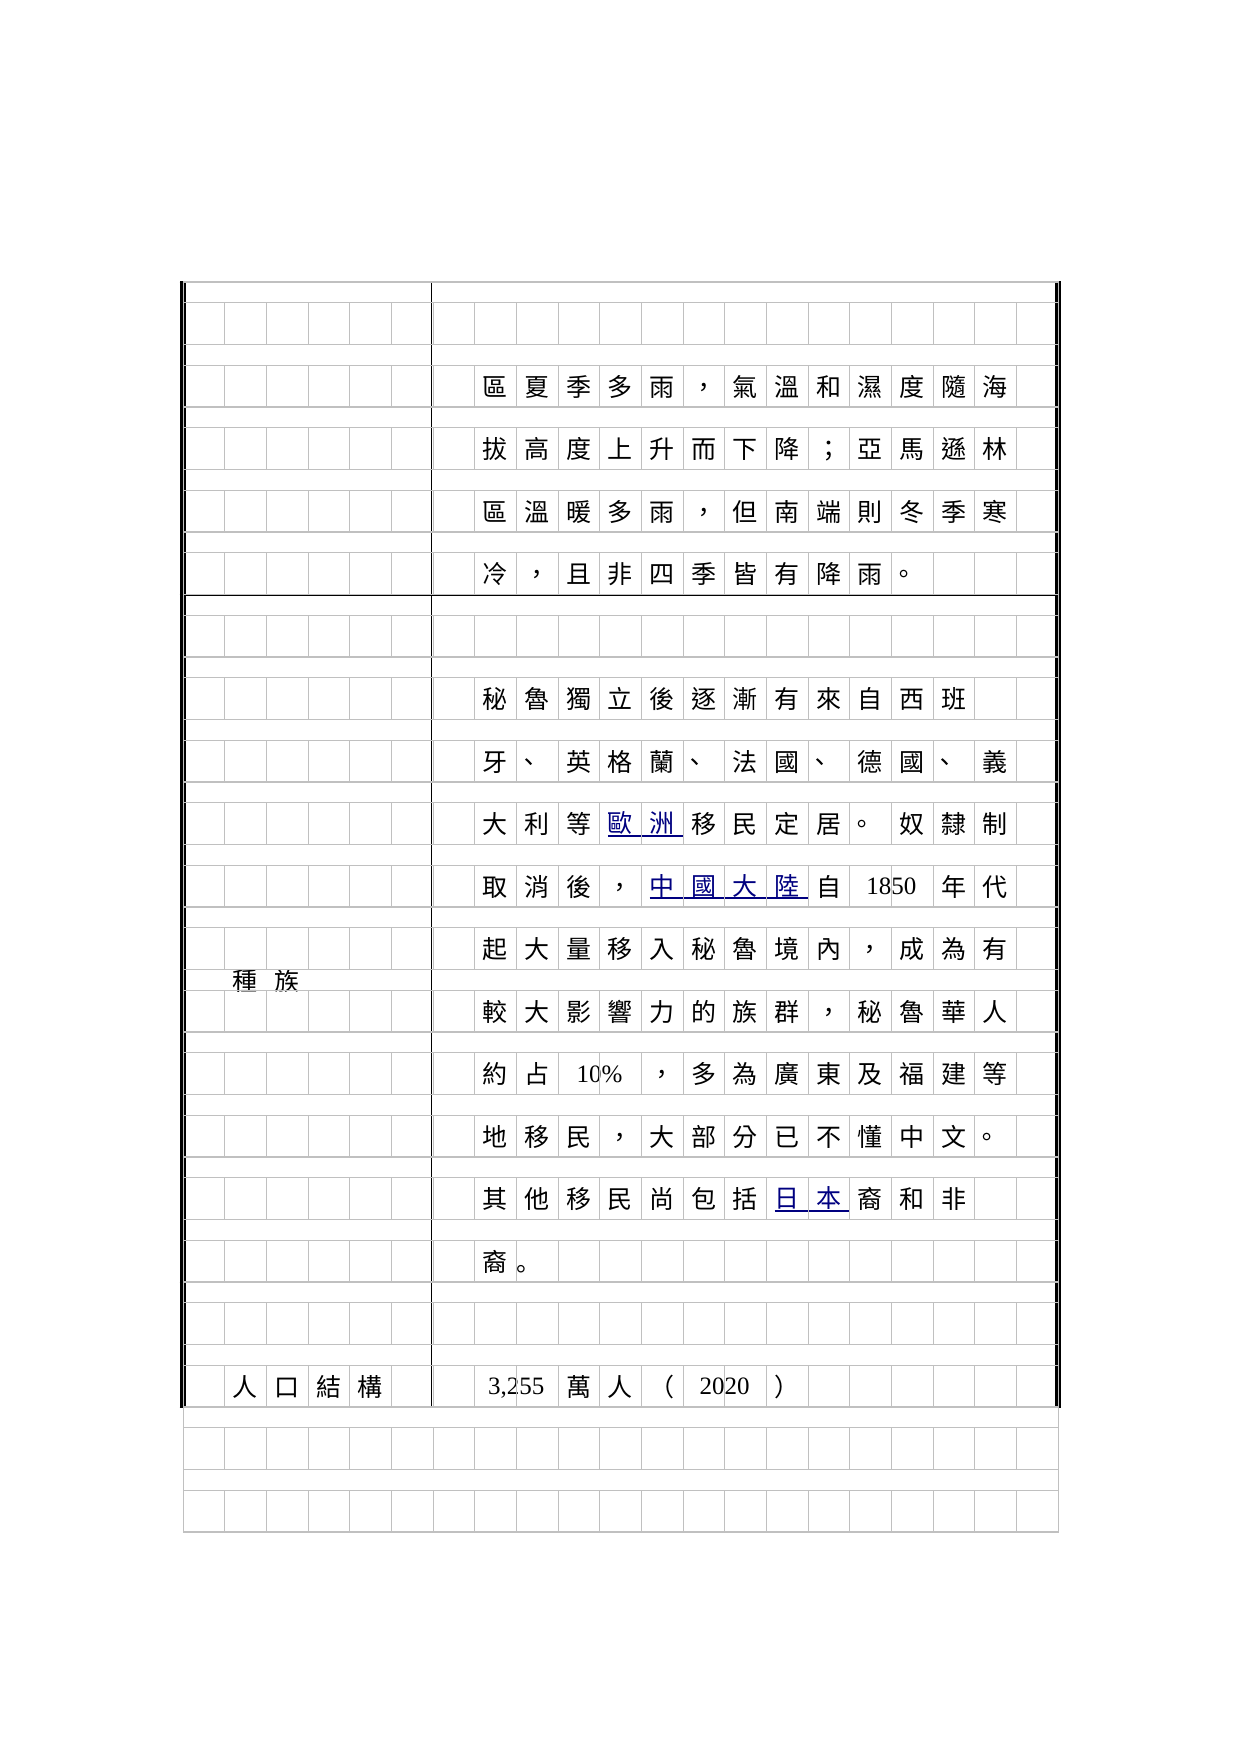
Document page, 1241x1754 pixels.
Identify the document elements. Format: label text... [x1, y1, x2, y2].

table_cell 秘魯獨立後逐漸有來自西班牙、英格蘭、法國、德國、義大利等歐洲移民定居。奴隸制取消後，中國大陸自1850年代起大量移入秘魯境內，成為有較大影響力的族群，秘魯華人約占10%，多為廣東及福建等地移民，大部分已不懂中文。其他移民尚包括日本裔和非裔。 [432, 1095, 1055, 1115]
table_cell [186, 491, 224, 531]
table_cell 3,255萬人（2020） [434, 1303, 474, 1344]
table_cell 種族 [267, 1241, 308, 1281]
table_cell 3,255萬人（2020） [934, 1366, 974, 1406]
table_cell 種族 [392, 678, 431, 719]
table_cell 種族 [392, 616, 431, 656]
table_cell [186, 533, 431, 552]
table_cell [267, 1303, 308, 1344]
table_cell [309, 553, 349, 594]
table_cell 種族 [186, 1220, 431, 1240]
table_cell [350, 428, 391, 469]
table_cell [392, 303, 431, 344]
table_cell [392, 428, 431, 469]
table_cell 構 [350, 1366, 391, 1406]
table_cell 種族 [267, 1053, 308, 1094]
table_cell 3,255萬人（2020） [975, 1303, 1016, 1344]
table_cell 種族 [309, 866, 349, 906]
table_cell [186, 470, 431, 490]
table_cell 種族 [250, 970, 280, 990]
table_cell 種族 [186, 845, 431, 865]
table_cell [350, 553, 391, 594]
table_cell [186, 428, 224, 469]
table_cell 種族 [186, 866, 224, 906]
table_cell [267, 428, 308, 469]
table_cell 種族 [309, 678, 349, 719]
table_cell 3,255萬人（2020） [767, 1366, 808, 1406]
table_cell 種族 [225, 991, 266, 1031]
table_cell 種族 [309, 1053, 349, 1094]
table_cell 種族 [225, 803, 266, 844]
table_cell [267, 553, 308, 594]
table_cell 種族 [350, 1178, 391, 1219]
table_cell 種族 [392, 928, 431, 969]
table_cell [350, 491, 391, 531]
table_cell [267, 491, 308, 531]
table_cell 3,255萬人（2020） [432, 1283, 1055, 1302]
table_cell [186, 303, 224, 344]
table_cell 3,255萬人（2020） [642, 1303, 683, 1344]
table_cell 種族 [309, 991, 349, 1031]
table_cell 秘魯獨立後逐漸有來自西班牙、英格蘭、法國、德國、義大利等歐洲移民定居。奴隸制取消後，中國大陸自1850年代起大量移入秘魯境內，成為有較大影響力的族群，秘魯華人約占10%，多為廣東及福建等地移民，大部分已不懂中文。其他移民尚包括日本裔和非裔。 [432, 970, 1055, 990]
table_cell 3,255萬人（2020） [892, 1366, 933, 1406]
table_cell 3,255萬人（2020） [850, 1303, 891, 1344]
table_cell 3,255萬人（2020） [517, 1366, 558, 1406]
table_cell 種族 [350, 741, 391, 781]
table_cell 種族 [309, 928, 349, 969]
table_cell 口 [267, 1366, 308, 1406]
table_cell 種族 [186, 970, 237, 990]
table_cell 種族 [350, 991, 391, 1031]
table_cell 種族 [267, 928, 308, 969]
table_cell 種族 [225, 1241, 266, 1281]
table_cell 秘魯地形可分三大部分：沿岸區、高原區及亞馬遜林區，其氣候各異。沿岸區氣候溫和、濕度高但降水量低，但該區北部氣溫和降水量都較高；高原區夏季多雨，氣溫和濕度隨海拔高度上升而下降；亞馬遜林區溫暖多雨，但南端則冬季寒冷，且非四季皆有降雨。 [432, 283, 1055, 302]
table_cell 種族 [225, 928, 266, 969]
table_cell [309, 428, 349, 469]
table_cell [186, 408, 431, 427]
table_cell 3,255萬人（2020） [1017, 1303, 1055, 1344]
table_cell [392, 491, 431, 531]
table_cell 3,255萬人（2020） [850, 1366, 891, 1406]
table_cell 種族 [186, 1095, 431, 1115]
table_cell 秘魯獨立後逐漸有來自西班牙、英格蘭、法國、德國、義大利等歐洲移民定居。奴隸制取消後，中國大陸自1850年代起大量移入秘魯境內，成為有較大影響力的族群，秘魯華人約占10%，多為廣東及福建等地移民，大部分已不懂中文。其他移民尚包括日本裔和非裔。 [432, 908, 1055, 927]
table_cell 秘魯獨立後逐漸有來自西班牙、英格蘭、法國、德國、義大利等歐洲移民定居。奴隸制取消後，中國大陸自1850年代起大量移入秘魯境內，成為有較大影響力的族群，秘魯華人約占10%，多為廣東及福建等地移民，大部分已不懂中文。其他移民尚包括日本裔和非裔。 [432, 720, 1055, 740]
table_cell 秘魯獨立後逐漸有來自西班牙、英格蘭、法國、德國、義大利等歐洲移民定居。奴隸制取消後，中國大陸自1850年代起大量移入秘魯境內，成為有較大影響力的族群，秘魯華人約占10%，多為廣東及福建等地移民，大部分已不懂中文。其他移民尚包括日本裔和非裔。 [432, 658, 1055, 677]
table_cell [392, 553, 431, 594]
table_cell [392, 1366, 431, 1406]
table_cell 種族 [186, 1241, 224, 1281]
table_cell 秘魯獨立後逐漸有來自西班牙、英格蘭、法國、德國、義大利等歐洲移民定居。奴隸制取消後，中國大陸自1850年代起大量移入秘魯境內，成為有較大影響力的族群，秘魯華人約占10%，多為廣東及福建等地移民，大部分已不懂中文。其他移民尚包括日本裔和非裔。 [432, 845, 1055, 865]
table_cell 秘魯地形可分三大部分：沿岸區、高原區及亞馬遜林區，其氣候各異。沿岸區氣候溫和、濕度高但降水量低，但該區北部氣溫和降水量都較高；高原區夏季多雨，氣溫和濕度隨海拔高度上升而下降；亞馬遜林區溫暖多雨，但南端則冬季寒冷，且非四季皆有降雨。 [432, 533, 1055, 552]
table_cell [225, 491, 266, 531]
table_cell 秘魯獨立後逐漸有來自西班牙、英格蘭、法國、德國、義大利等歐洲移民定居。奴隸制取消後，中國大陸自1850年代起大量移入秘魯境內，成為有較大影響力的族群，秘魯華人約占10%，多為廣東及福建等地移民，大部分已不懂中文。其他移民尚包括日本裔和非裔。 [432, 1158, 1055, 1177]
table_cell [186, 366, 224, 406]
table_cell 種族 [350, 616, 391, 656]
table_cell 種族 [350, 1116, 391, 1156]
table_cell 種族 [186, 991, 224, 1031]
table_cell 秘魯地形可分三大部分：沿岸區、高原區及亞馬遜林區，其氣候各異。沿岸區氣候溫和、濕度高但降水量低，但該區北部氣溫和降水量都較高；高原區夏季多雨，氣溫和濕度隨海拔高度上升而下降；亞馬遜林區溫暖多雨，但南端則冬季寒冷，且非四季皆有降雨。 [432, 345, 1055, 365]
table_cell 種族 [309, 803, 349, 844]
table_cell [225, 1303, 266, 1344]
table_cell [309, 1303, 349, 1344]
table_cell [350, 303, 391, 344]
table_cell 種族 [186, 1116, 224, 1156]
table_cell 種族 [186, 783, 431, 802]
table_cell [225, 553, 266, 594]
table_cell 3,255萬人（2020） [725, 1366, 766, 1406]
table_cell 種族 [267, 1178, 308, 1219]
table_cell 3,255萬人（2020） [767, 1303, 808, 1344]
table_cell 種族 [186, 616, 224, 656]
table_cell [225, 303, 266, 344]
table_cell 3,255萬人（2020） [475, 1303, 516, 1344]
table_cell 種族 [225, 1053, 266, 1094]
table_cell 種族 [309, 1116, 349, 1156]
table_cell 3,255萬人（2020） [475, 1366, 516, 1406]
table_cell [267, 303, 308, 344]
table_cell 種族 [186, 658, 431, 677]
table_cell 秘魯獨立後逐漸有來自西班牙、英格蘭、法國、德國、義大利等歐洲移民定居。奴隸制取消後，中國大陸自1850年代起大量移入秘魯境內，成為有較大影響力的族群，秘魯華人約占10%，多為廣東及福建等地移民，大部分已不懂中文。其他移民尚包括日本裔和非裔。 [432, 783, 1055, 802]
table_cell 種族 [392, 1116, 431, 1156]
table_cell 種族 [309, 741, 349, 781]
table_cell [309, 303, 349, 344]
table_cell 種族 [225, 616, 266, 656]
table_cell 種族 [350, 866, 391, 906]
table_cell 3,255萬人（2020） [559, 1366, 599, 1406]
table_cell 種族 [392, 803, 431, 844]
table_cell 種族 [186, 1033, 431, 1052]
table_cell [350, 366, 391, 406]
table_cell 種族 [186, 741, 224, 781]
table_cell 秘魯地形可分三大部分：沿岸區、高原區及亞馬遜林區，其氣候各異。沿岸區氣候溫和、濕度高但降水量低，但該區北部氣溫和降水量都較高；高原區夏季多雨，氣溫和濕度隨海拔高度上升而下降；亞馬遜林區溫暖多雨，但南端則冬季寒冷，且非四季皆有降雨。 [432, 408, 1055, 427]
table_cell 秘魯獨立後逐漸有來自西班牙、英格蘭、法國、德國、義大利等歐洲移民定居。奴隸制取消後，中國大陸自1850年代起大量移入秘魯境內，成為有較大影響力的族群，秘魯華人約占10%，多為廣東及福建等地移民，大部分已不懂中文。其他移民尚包括日本裔和非裔。 [432, 1220, 1055, 1240]
table_cell 種族 [186, 1158, 431, 1177]
table_cell 種族 [186, 1053, 224, 1094]
table_cell 3,255萬人（2020） [600, 1366, 641, 1406]
table_cell 種族 [186, 908, 431, 927]
table_cell 種族 [225, 741, 266, 781]
table_cell [186, 1283, 431, 1302]
table_cell 3,255萬人（2020） [642, 1366, 683, 1406]
table_cell 種族 [239, 970, 248, 990]
table_cell 種族 [350, 1053, 391, 1094]
table_cell 秘魯地形可分三大部分：沿岸區、高原區及亞馬遜林區，其氣候各異。沿岸區氣候溫和、濕度高但降水量低，但該區北部氣溫和降水量都較高；高原區夏季多雨，氣溫和濕度隨海拔高度上升而下降；亞馬遜林區溫暖多雨，但南端則冬季寒冷，且非四季皆有降雨。 [432, 470, 1055, 490]
table_cell 3,255萬人（2020） [975, 1366, 1016, 1406]
table_cell 3,255萬人（2020） [892, 1303, 933, 1344]
table_cell 3,255萬人（2020） [517, 1303, 558, 1344]
table_cell [186, 1366, 224, 1406]
table_cell 3,255萬人（2020） [600, 1303, 641, 1344]
table_cell 種族 [267, 741, 308, 781]
table_cell 種族 [186, 596, 431, 615]
table_cell [392, 366, 431, 406]
table_cell 種族 [267, 866, 308, 906]
table_cell [350, 1303, 391, 1344]
table_cell 種族 [350, 928, 391, 969]
table_cell 種族 [186, 678, 224, 719]
table_cell [267, 366, 308, 406]
table_cell 種族 [225, 678, 266, 719]
table_cell [186, 553, 224, 594]
table_cell 種族 [350, 678, 391, 719]
table_cell [225, 428, 266, 469]
table_cell 種族 [267, 803, 308, 844]
table_cell [186, 1345, 431, 1365]
table_cell [392, 1303, 431, 1344]
table_cell 種族 [225, 1116, 266, 1156]
table_cell 種族 [225, 1178, 266, 1219]
table_cell 種族 [309, 1241, 349, 1281]
table_cell [186, 283, 431, 302]
table_cell 3,255萬人（2020） [1017, 1366, 1055, 1406]
table_cell 種族 [267, 616, 308, 656]
table_cell 種族 [350, 803, 391, 844]
table_cell 種族 [280, 970, 431, 990]
table_cell 種族 [392, 741, 431, 781]
table_cell 種族 [267, 991, 308, 1031]
table_cell 3,255萬人（2020） [559, 1303, 599, 1344]
table_cell 3,255萬人（2020） [809, 1366, 849, 1406]
table_cell 種族 [225, 866, 266, 906]
table_cell 種族 [392, 1241, 431, 1281]
table_cell 3,255萬人（2020） [809, 1303, 849, 1344]
table_cell [309, 491, 349, 531]
table_cell 種族 [392, 1053, 431, 1094]
table_cell 秘魯獨立後逐漸有來自西班牙、英格蘭、法國、德國、義大利等歐洲移民定居。奴隸制取消後，中國大陸自1850年代起大量移入秘魯境內，成為有較大影響力的族群，秘魯華人約占10%，多為廣東及福建等地移民，大部分已不懂中文。其他移民尚包括日本裔和非裔。 [432, 596, 1055, 615]
table_cell 種族 [392, 866, 431, 906]
table_cell 3,255萬人（2020） [434, 1366, 474, 1406]
table_cell 種族 [392, 1178, 431, 1219]
table_cell 種族 [309, 616, 349, 656]
table_cell 種族 [392, 991, 431, 1031]
table_cell 種族 [278, 980, 282, 990]
table_cell 結 [309, 1366, 349, 1406]
table_cell [309, 366, 349, 406]
table_cell 3,255萬人（2020） [725, 1303, 766, 1344]
table_cell [225, 366, 266, 406]
table_cell 種族 [350, 1241, 391, 1281]
table_cell 3,255萬人（2020） [684, 1366, 724, 1406]
table_cell 種族 [309, 1178, 349, 1219]
table_cell 人 [225, 1366, 266, 1406]
table_cell 種族 [186, 720, 431, 740]
table_cell 秘魯獨立後逐漸有來自西班牙、英格蘭、法國、德國、義大利等歐洲移民定居。奴隸制取消後，中國大陸自1850年代起大量移入秘魯境內，成為有較大影響力的族群，秘魯華人約占10%，多為廣東及福建等地移民，大部分已不懂中文。其他移民尚包括日本裔和非裔。 [432, 1033, 1055, 1052]
table_cell 種族 [186, 803, 224, 844]
table_cell 種族 [267, 678, 308, 719]
table_cell [186, 1303, 224, 1344]
table_cell 種族 [267, 1116, 308, 1156]
table_cell 3,255萬人（2020） [684, 1303, 724, 1344]
table_cell 3,255萬人（2020） [432, 1345, 1055, 1365]
table_cell 3,255萬人（2020） [934, 1303, 974, 1344]
table_cell 種族 [186, 1178, 224, 1219]
table_cell [186, 345, 431, 365]
table_cell 種族 [186, 928, 224, 969]
